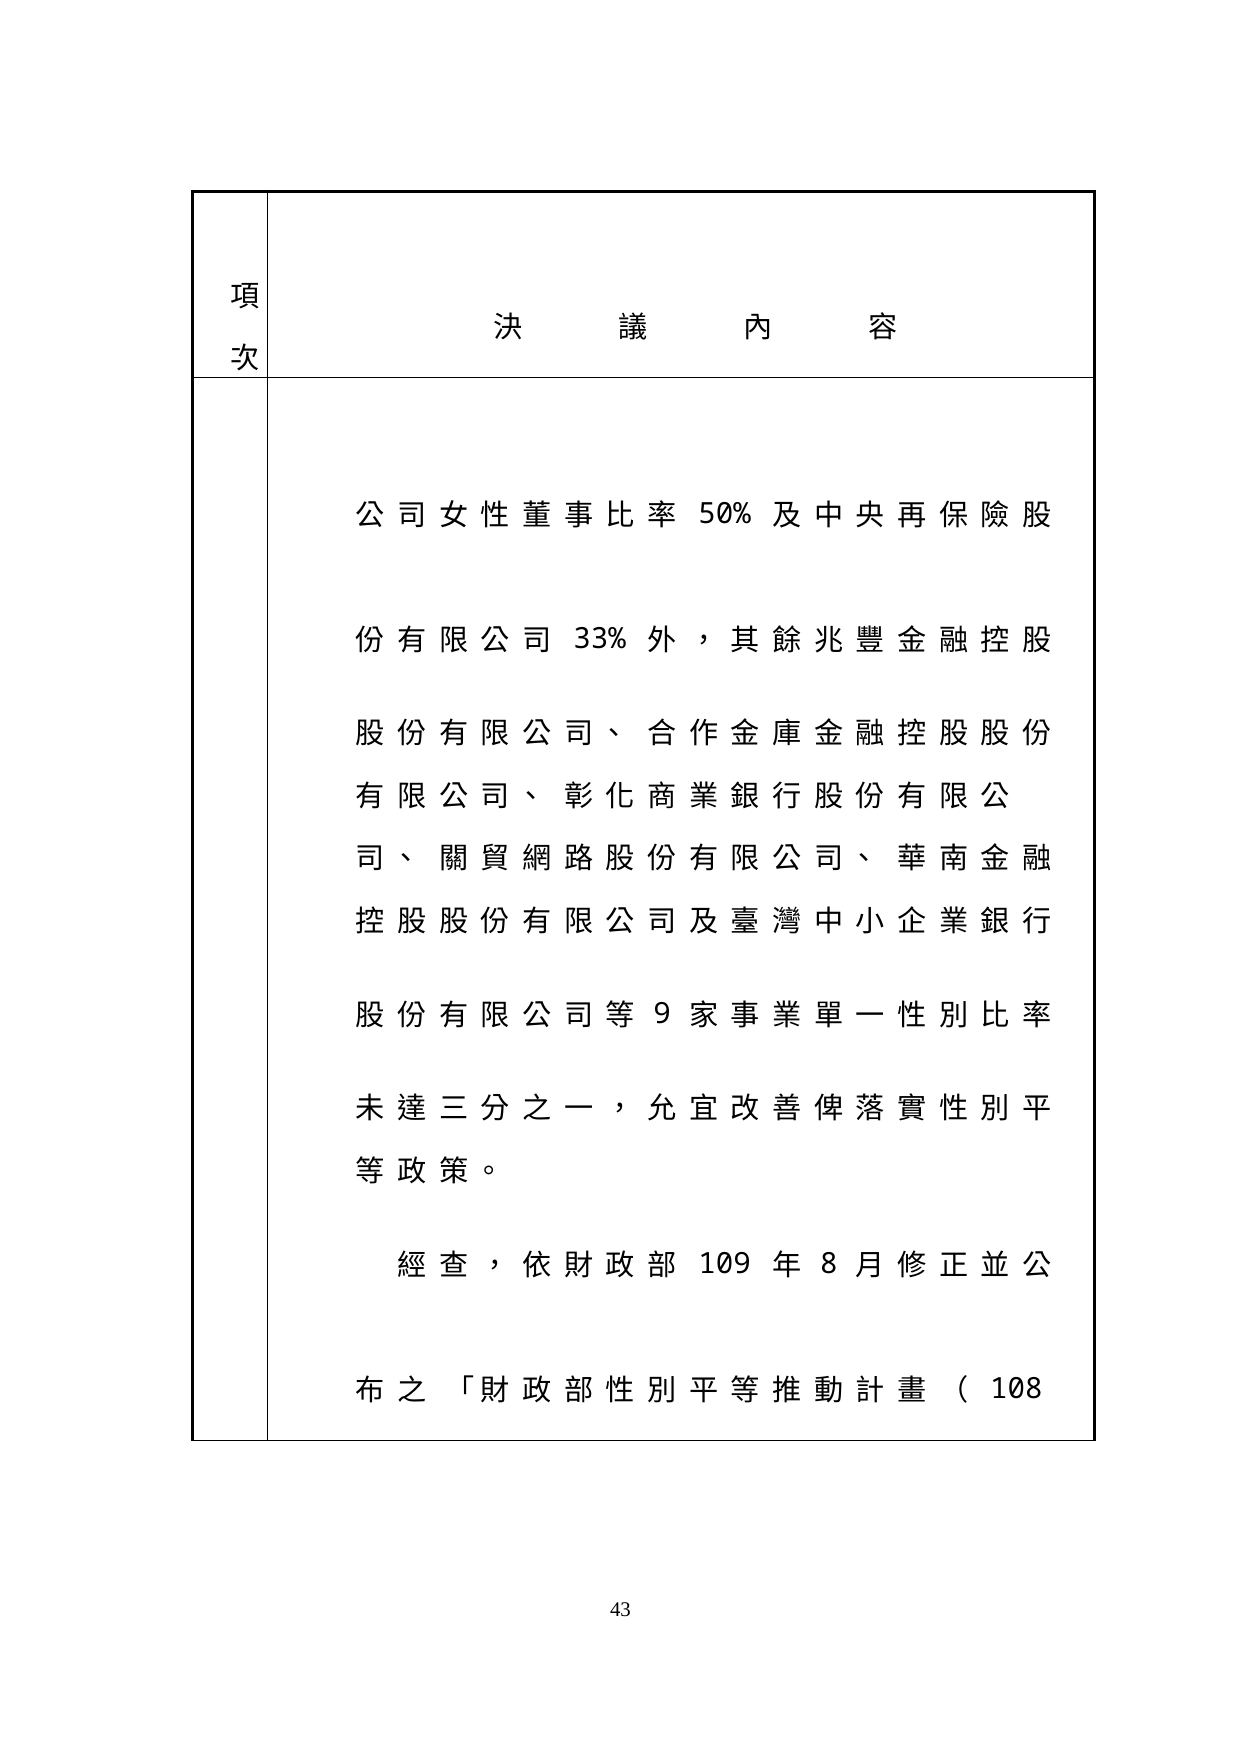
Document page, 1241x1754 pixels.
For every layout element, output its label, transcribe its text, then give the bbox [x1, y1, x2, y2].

table_cell [194, 378, 267, 1439]
table_cell 公司女性董事比率50%及中央再保險股份有限公司33%外，其餘兆豐金融控股股份有限公司、合作金庫金融控股股份有限公司、彰化商業銀行股份有限公司、關貿網路股份有限公司、華南金融控股股份有限公司及臺灣中小企業銀行股份有限公司等9家事業單一性別比率未達三分之一，允宜改善俾落實性別平等政策。 經查，依財政部109年8月修正並公布之「財政部性別平等推動計畫（108 [268, 378, 1093, 1439]
table_header 項次 [194, 193, 267, 377]
table_header 決 議 內 容 [268, 193, 1093, 377]
